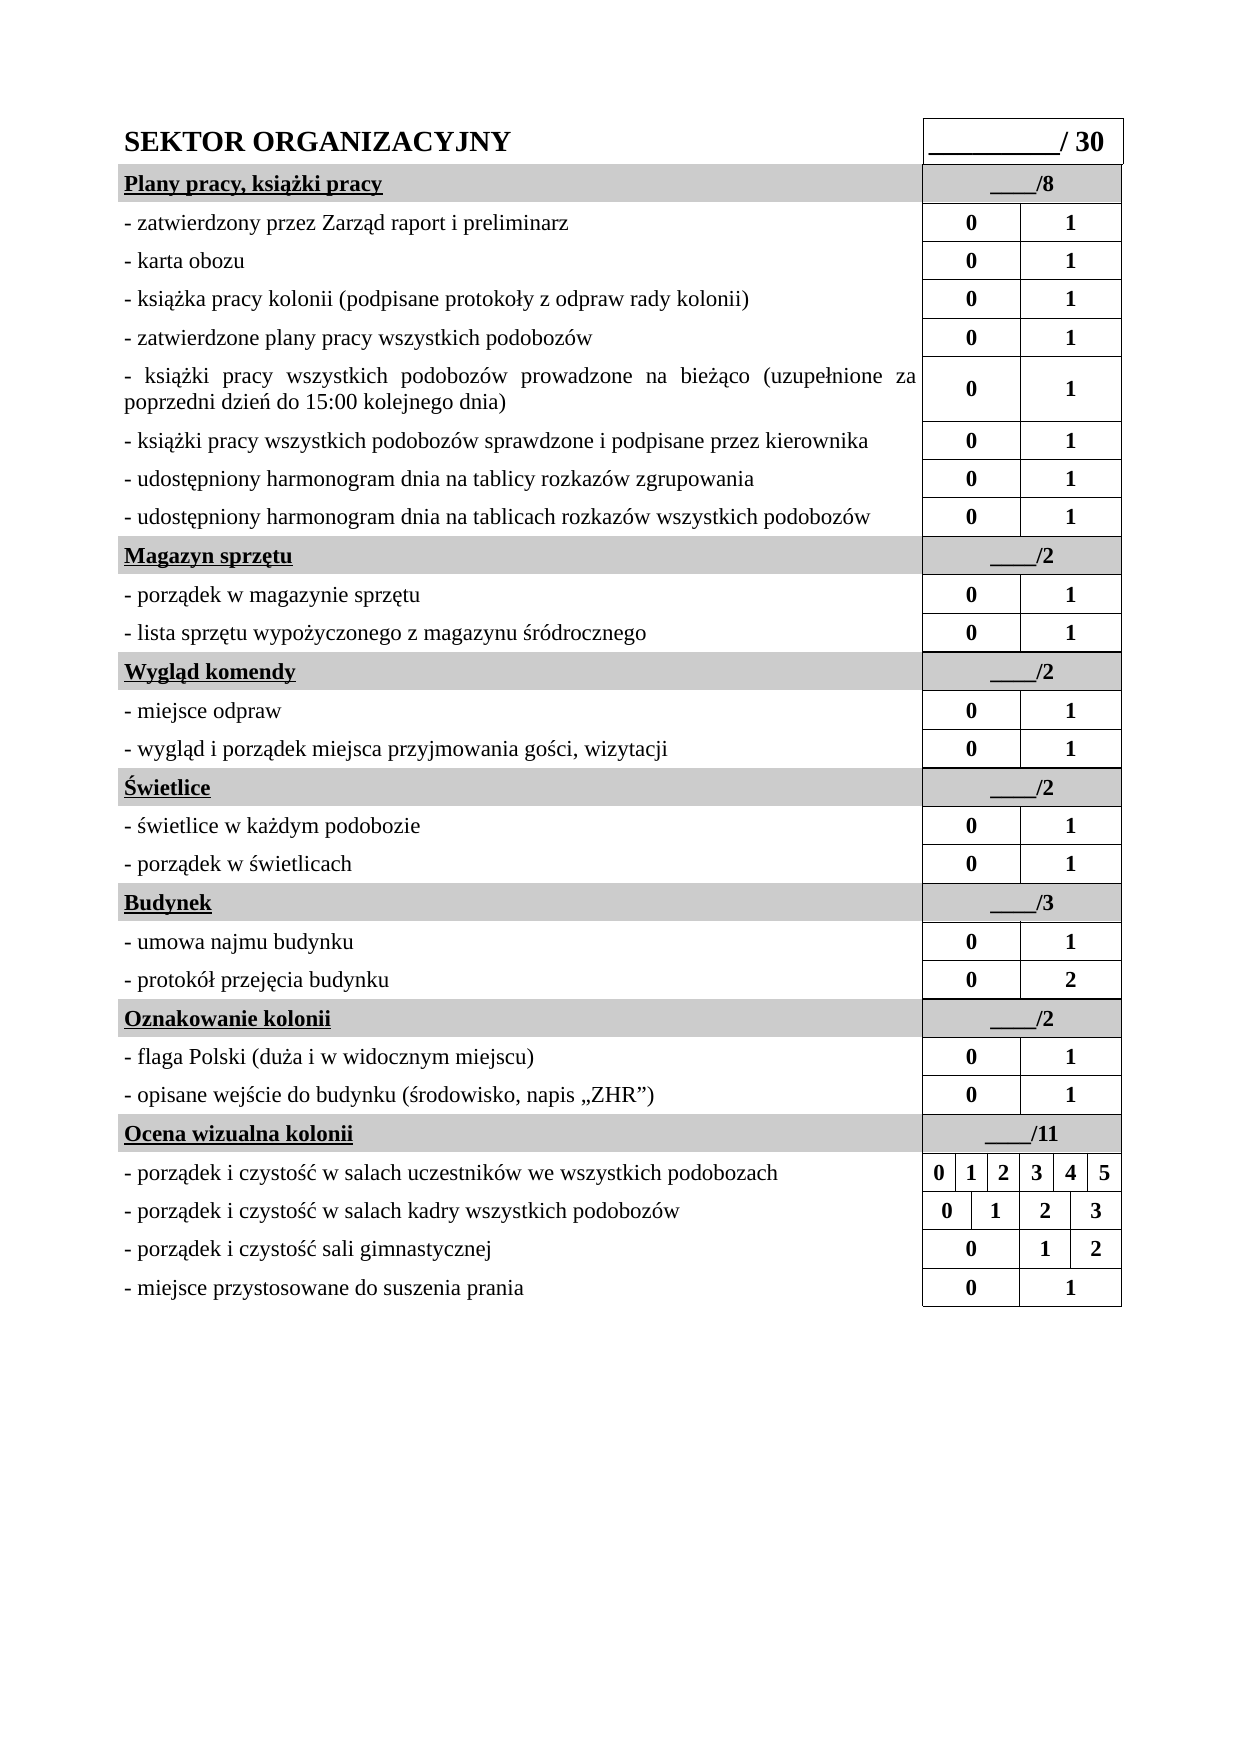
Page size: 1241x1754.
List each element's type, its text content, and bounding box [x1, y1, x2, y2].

table_header ____/2 [923, 1000, 1121, 1037]
table_cell - miejsce przystosowane do suszenia prania [118, 1268, 922, 1306]
table_cell 1 [1021, 422, 1121, 459]
table_cell 0 [923, 730, 1020, 767]
table_cell - zatwierdzone plany pracy wszystkich podobozów [118, 318, 922, 356]
table_cell - flaga Polski (duża i w widocznym miejscu) [118, 1037, 922, 1075]
table_cell 1 [1021, 460, 1121, 497]
table_header ____/2 [923, 769, 1121, 806]
table_cell 2 [1021, 961, 1121, 998]
table_cell 0 [923, 961, 1020, 998]
table_header ____/3 [923, 884, 1121, 921]
table_cell 1 [1021, 204, 1121, 241]
table_header Ocena wizualna kolonii [118, 1114, 922, 1152]
table_cell - porządek i czystość w salach kadry wszystkich podobozów [118, 1191, 922, 1229]
table_header 0 [923, 691, 1020, 729]
table_header Plany pracy, książki pracy [118, 164, 922, 202]
table_header SEKTOR ORGANIZACYJNY [118, 118, 923, 164]
table_cell 0 [923, 614, 1020, 651]
table_cell - protokół przejęcia budynku [118, 960, 922, 998]
table_cell 0 [923, 357, 1020, 421]
table_header 1 [1021, 691, 1121, 729]
table_cell 1 [972, 1192, 1019, 1229]
table_cell 3 [1020, 1154, 1053, 1191]
table_cell 4 [1054, 1154, 1087, 1191]
table_header ____/8 [923, 165, 1121, 202]
table_cell 3 [1071, 1192, 1121, 1229]
table_cell 1 [1021, 923, 1121, 960]
table_cell 0 [923, 422, 1020, 459]
table_cell 0 [923, 1154, 955, 1191]
table_cell 0 [923, 807, 1020, 844]
table_cell - zatwierdzony przez Zarząd raport i preliminarz [118, 203, 922, 241]
table_cell 0 [923, 242, 1020, 279]
table_cell - porządek w magazynie sprzętu [118, 574, 922, 613]
table_cell 0 [923, 923, 1020, 960]
table_cell 0 [923, 1076, 1020, 1114]
table_cell 1 [1021, 1038, 1121, 1075]
table_cell - porządek i czystość w salach uczestników we wszystkich podobozach [118, 1153, 922, 1191]
table_cell 0 [923, 1269, 1019, 1306]
table_cell 1 [956, 1154, 987, 1191]
table_header ____/2 [923, 537, 1121, 574]
table_cell 1 [1021, 242, 1121, 279]
table_cell 1 [1021, 1076, 1121, 1114]
table_cell 1 [1021, 845, 1121, 883]
table_cell 0 [923, 1192, 971, 1229]
table_header Magazyn sprzętu [118, 536, 922, 574]
table_cell - opisane wejście do budynku (środowisko, napis „ZHR”) [118, 1075, 922, 1114]
table_header Budynek [118, 883, 922, 921]
table_cell - karta obozu [118, 241, 922, 279]
table_cell 1 [1020, 1269, 1121, 1306]
table_cell 1 [1020, 1230, 1070, 1267]
table_cell 5 [1088, 1154, 1121, 1191]
table_cell 1 [1021, 319, 1121, 356]
table_cell 0 [923, 1230, 1019, 1267]
table_cell 1 [1021, 730, 1121, 767]
table_header Oznakowanie kolonii [118, 999, 922, 1037]
table_cell 1 [1021, 807, 1121, 844]
table_header ____/2 [923, 653, 1121, 690]
table_cell - porządek w świetlicach [118, 844, 922, 883]
table_header _________/ 30 [924, 119, 1123, 164]
table_cell - udostępniony harmonogram dnia na tablicach rozkazów wszystkich podobozów [118, 497, 922, 536]
table_cell - wygląd i porządek miejsca przyjmowania gości, wizytacji [118, 729, 922, 767]
table_cell 1 [1021, 498, 1121, 536]
table_cell 0 [923, 280, 1020, 317]
table_cell - książka pracy kolonii (podpisane protokoły z odpraw rady kolonii) [118, 279, 922, 317]
table_cell 0 [923, 575, 1020, 613]
table_cell 0 [923, 845, 1020, 883]
table_cell - umowa najmu budynku [118, 921, 922, 960]
table_cell 0 [923, 460, 1020, 497]
table_header Wygląd komendy [118, 652, 922, 690]
table_cell 1 [1021, 357, 1121, 421]
table_cell 1 [1021, 575, 1121, 613]
table_cell - książki pracy wszystkich podobozów sprawdzone i podpisane przez kierownika [118, 421, 922, 459]
table_cell 2 [1020, 1192, 1070, 1229]
table_cell - książki pracy wszystkich podobozów prowadzone na bieżąco (uzupełnione za poprzedni dzień do 15:00 kolejnego dnia) [118, 356, 922, 421]
table_cell 0 [923, 1038, 1020, 1075]
table_cell - świetlice w każdym podobozie [118, 806, 922, 844]
table_cell - porządek i czystość sali gimnastycznej [118, 1229, 922, 1267]
table_cell 1 [1021, 280, 1121, 317]
table_header - miejsce odpraw [118, 690, 922, 729]
table_header Świetlice [118, 768, 922, 806]
table_cell - udostępniony harmonogram dnia na tablicy rozkazów zgrupowania [118, 459, 922, 497]
table_header ____/11 [923, 1115, 1121, 1152]
table_cell 2 [988, 1154, 1019, 1191]
table_cell 0 [923, 498, 1020, 536]
table_cell 0 [923, 204, 1020, 241]
table_cell 0 [923, 319, 1020, 356]
table_cell - lista sprzętu wypożyczonego z magazynu śródrocznego [118, 613, 922, 651]
table_cell 1 [1021, 614, 1121, 651]
table_cell 2 [1071, 1230, 1121, 1267]
